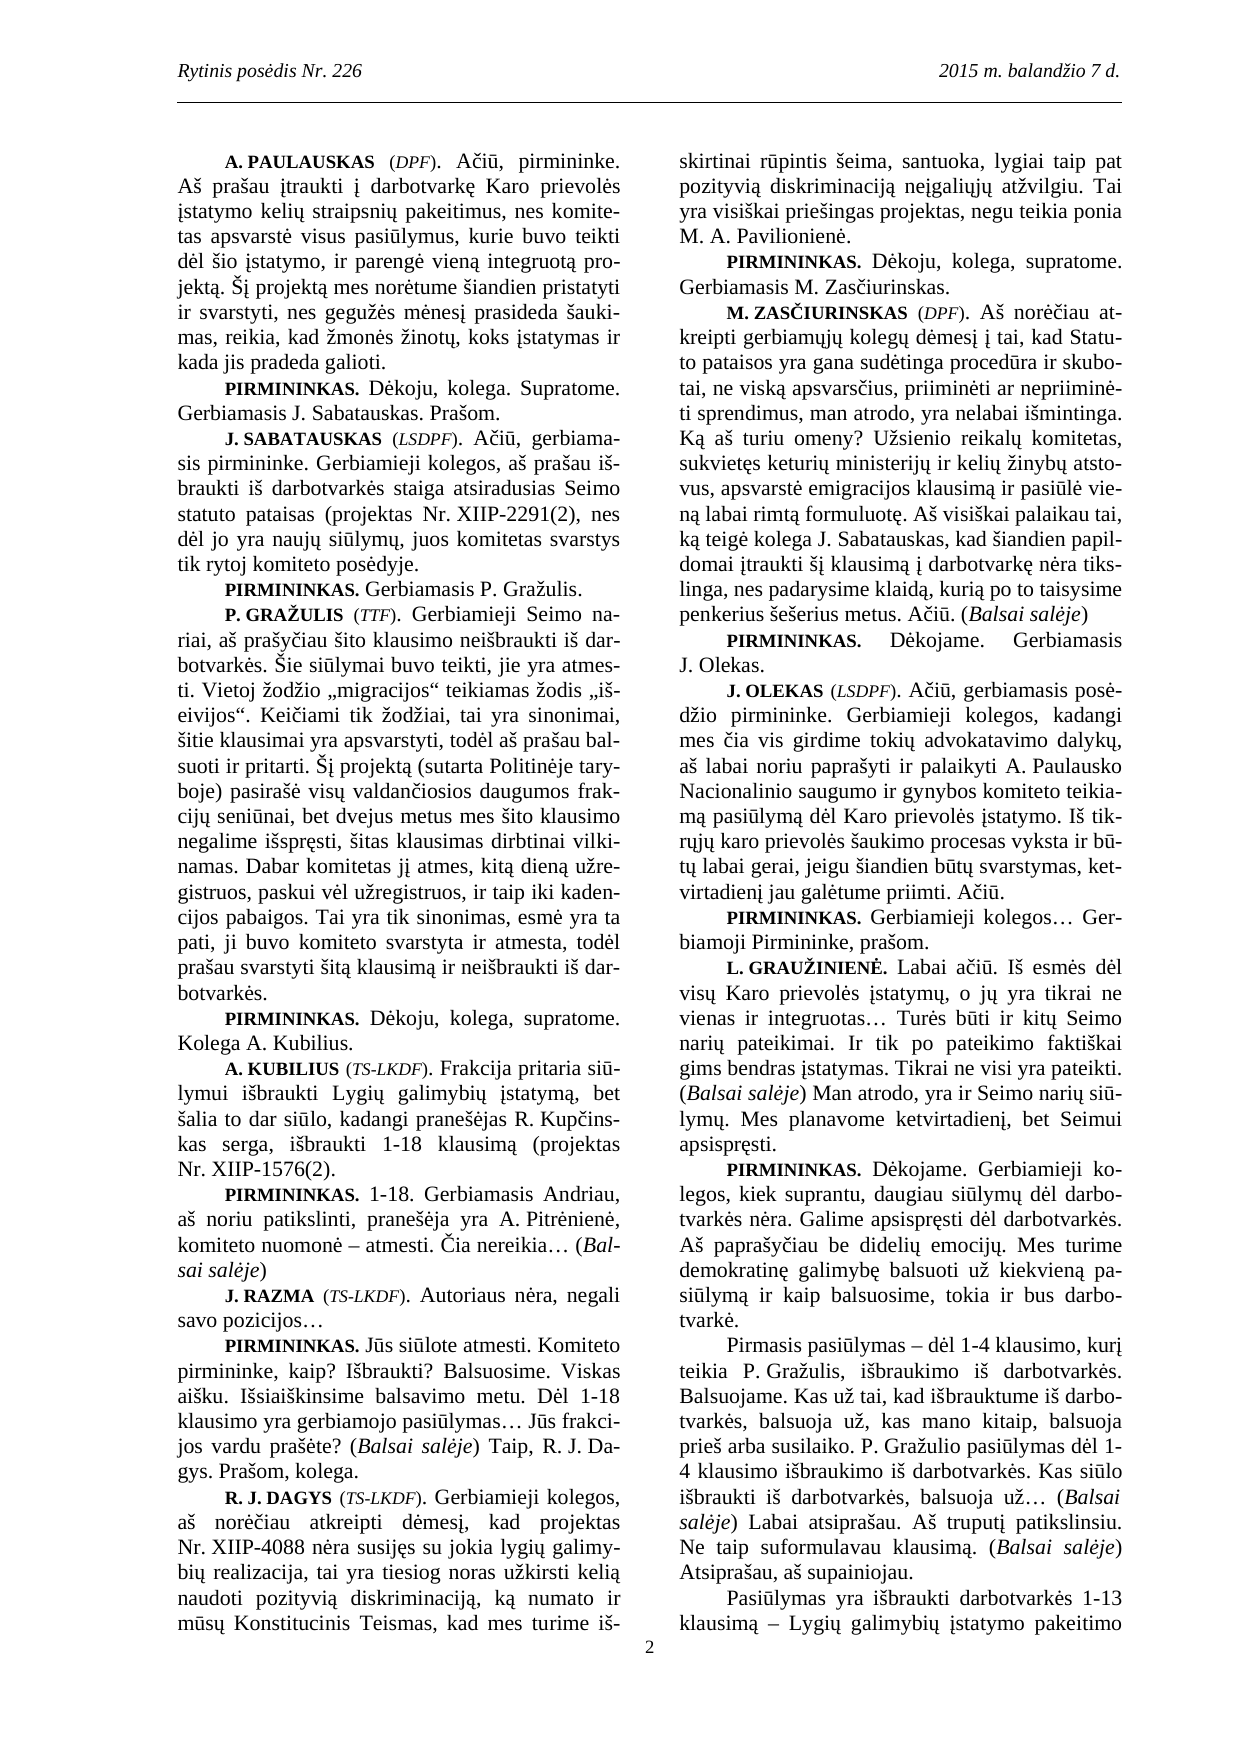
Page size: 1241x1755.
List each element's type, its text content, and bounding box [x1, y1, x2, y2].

text L. GRAUŽINIENĖ. La­bai ačiū. Iš es­mės dėl vi­sų Ka­ro prie­vo­lės įsta­ty­mų, o jų yra tik­rai ne vie­nas ir in­teg­ruo­tas… Tu­rės bū­ti ir ki­tų Sei­mo na­rių pa­tei­ki­mai. Ir tik po pa­tei­ki­mo fak­tiš­kai gims ben­dras įsta­ty­mas. Tik­rai ne vi­si yra pa­teik­ti. (Bal­sai sa­lė­je) Man at­ro­do, yra ir Sei­mo na­rių siū­ly­mų. Mes pla­na­vo­me ket­vir­ta­die­nį, bet Sei­mui ap­si­spręs­ti. [679, 954, 1122, 1156]
text PIRMININKAS. Dė­ko­ju, ko­le­ga, su­pra­to­me. Ko­le­ga A. Ku­bi­lius. [177, 1005, 620, 1055]
text Pir­ma­sis pa­siū­ly­mas – dėl 1-4 klau­si­mo, ku­rį tei­kia P. Gra­žu­lis, iš­brau­ki­mo iš dar­bo­tvarkės. Bal­suo­ja­me. Kas už tai, kad iš­brauk­tu­me iš dar­bo­tvarkės, bal­suo­ja už, kas ma­no ki­taip, bal­suo­ja prieš ar­ba su­si­lai­ko. P. Gra­žu­lio pa­siū­ly­mas dėl 1-4 klau­si­mo iš­brau­ki­mo iš dar­bo­tvarkės. Kas siū­lo iš­brauk­ti iš dar­bo­tvarkės, bal­suo­ja už… (Bal­sai sa­lė­je) La­bai at­si­pra­šau. Aš tru­pu­tį pa­tiks­lin­siu. Ne taip su­for­mu­la­vau klau­si­mą. (Bal­sai sa­lė­je) At­si­pra­šau, aš su­pai­nio­jau. [679, 1332, 1122, 1584]
text PIRMININKAS. Dė­ko­ja­me. Ger­bia­ma­sis J. Ole­kas. [679, 627, 1122, 677]
text A. KUBILIUS (TS-LKDF). Frak­ci­ja pri­ta­ria siū­ly­mui iš­brauk­ti Ly­gių ga­li­my­bių įsta­ty­mą, bet šalia to dar siū­lo, ka­dan­gi pra­ne­šė­jas R. Kup­čins­kas ser­ga, iš­brauk­ti 1-18 klau­si­mą (pro­jek­tas Nr. XIIP-1576(2). [177, 1055, 620, 1181]
text PIRMININKAS. Ger­bia­mie­ji ko­le­gos… Ger­bia­mo­ji Pir­mi­nin­ke, pra­šom. [679, 904, 1122, 954]
text M. ZASČIURINSKAS (DPF). Aš no­rė­čiau at­kreip­ti ger­bia­mų­jų ko­le­gų dė­me­sį į tai, kad Sta­tu­to pa­tai­sos yra ga­na su­dė­tin­ga pro­ce­dū­ra ir sku­bo­tai, ne vis­ką ap­svars­čius, pri­imi­nė­ti ar ne­pri­imi­nė­ti spren­di­mus, man at­ro­do, yra ne­la­bai iš­min­tin­ga. Ką aš tu­riu ome­ny? Už­sie­nio rei­ka­lų ko­mi­te­tas, su­kvie­tęs ke­tu­rių mi­nis­te­ri­jų ir ke­lių ži­ny­bų at­sto­vus, ap­svars­tė emig­ra­ci­jos klau­si­mą ir pa­siū­lė vie­ną la­bai rim­tą for­mu­luo­tę. Aš vi­siš­kai pa­lai­kau tai, ką tei­gė ko­le­ga J. Sa­ba­taus­kas, kad šian­dien pa­pil­do­mai įtrauk­ti šį klau­si­mą į dar­bo­tvarkę nė­ra tiks­lin­ga, nes pa­da­ry­si­me klai­dą, ku­rią po to tai­sy­si­me pen­ke­rius še­še­rius me­tus. Ačiū. (Bal­sai sa­lė­je) [679, 299, 1122, 627]
text PIRMININKAS. Ger­bia­ma­sis P. Gra­žu­lis. [177, 576, 620, 601]
text R. J. DAGYS (TS-LKDF). Ger­bia­mie­ji ko­le­gos, aš no­rė­čiau at­kreip­ti dė­me­sį, kad pro­jek­tas Nr. XIIP-4088 nė­ra su­si­jęs su jo­kia ly­gių ga­li­my­bių re­a­li­za­ci­ja, tai yra tie­siog no­ras už­kirs­ti ke­lią nau­do­ti po­zi­ty­vią dis­kri­mi­na­ci­ją, ką nu­ma­to ir mū­sų Kon­sti­tu­ci­nis Teis­mas, kad mes tu­ri­me iš­ [177, 1484, 620, 1635]
text A. PAULAUSKAS (DPF). Ačiū, pir­mi­nin­ke. Aš pra­šau įtrauk­ti į dar­bo­tvarkę Ka­ro prie­vo­lės įsta­ty­mo ke­lių straips­nių pa­kei­ti­mus, nes ko­mi­te­tas ap­svars­tė vi­sus pa­siū­ly­mus, ku­rie bu­vo teik­ti dėl šio įsta­ty­mo, ir pa­ren­gė vie­ną in­teg­ruo­tą pro­jek­tą. Šį pro­jek­tą mes no­rė­tu­me šian­dien pri­sta­ty­ti ir svars­ty­ti, nes ge­gu­žės mė­ne­sį pra­si­de­da šau­ki­mas, rei­kia, kad žmo­nės ži­no­tų, koks įsta­ty­mas ir ka­da jis pra­de­da ga­lio­ti. [177, 148, 620, 374]
text PIRMININKAS. 1-18. Ger­bia­ma­sis An­driau, aš no­riu pa­tiks­lin­ti, pra­ne­šė­ja yra A. Pit­rė­nie­nė, ko­mi­te­to nuo­mo­nė – at­mes­ti. Čia ne­rei­kia… (Bal­sai sa­lė­je) [177, 1181, 620, 1282]
text P. GRAŽULIS (TTF). Ger­bia­mie­ji Sei­mo na­riai, aš pra­šy­čiau ši­to klau­si­mo ne­iš­brauk­ti iš dar­bo­tvarkės. Šie siū­ly­mai bu­vo teik­ti, jie yra at­mes­ti. Vie­toj žo­džio „mig­ra­ci­jos“ tei­kia­mas žo­dis „iš­ei­vi­jos“. Kei­čia­mi tik žo­džiai, tai yra si­no­ni­mai, ši­tie klau­si­mai yra ap­svars­ty­ti, to­dėl aš pra­šau bal­suo­ti ir pri­tar­ti. Šį pro­jek­tą (su­tar­ta Po­li­ti­nė­je ta­ry­bo­je) pa­si­ra­šė vi­sų val­dan­čio­sios dau­gu­mos frak­ci­jų se­niū­nai, bet dve­jus me­tus mes ši­to klau­si­mo ne­ga­li­me iš­spręs­ti, ši­tas klau­si­mas dirb­ti­nai vil­ki­na­mas. Da­bar ko­mi­te­tas jį at­mes, ki­tą die­ną už­re­gist­ruos, pas­kui vėl už­re­gist­ruos, ir taip iki ka­den­ci­jos pa­bai­gos. Tai yra tik si­no­ni­mas, es­mė yra ta pa­ti, ji bu­vo ko­mi­te­to svars­ty­ta ir at­mes­ta, to­dėl pra­šau svars­ty­ti ši­tą klau­si­mą ir ne­iš­brauk­ti iš dar­bo­tvarkės. [177, 601, 620, 1005]
text J. RAZMA (TS-LKDF). Au­to­riaus nė­ra, ne­ga­li sa­vo po­zi­ci­jos… [177, 1282, 620, 1332]
text skir­ti­nai rū­pin­tis šei­ma, san­tuo­ka, ly­giai taip pat po­zi­ty­vią dis­kri­mi­na­ci­ją ne­įga­lių­jų at­žvil­giu. Tai yra vi­siš­kai prie­šin­gas pro­jek­tas, ne­gu tei­kia po­nia M. A. Pa­vi­lio­nie­nė. [679, 148, 1122, 248]
text J. SABATAUSKAS (LSDPF). Ačiū, ger­bia­ma­sis pir­mi­nin­ke. Ger­bia­mie­ji ko­le­gos, aš pra­šau iš­brauk­ti iš dar­bo­tvarkės stai­ga at­si­ra­du­sias Sei­mo sta­tu­to pa­tai­sas (pro­jek­tas Nr. XIIP-2291(2), nes dėl jo yra nau­jų siū­ly­mų, juos ko­mi­te­tas svars­tys tik ry­toj ko­mi­te­to po­sė­dy­je. [177, 425, 620, 576]
text J. OLEKAS (LSDPF). Ačiū, ger­bia­ma­sis po­sė­džio pir­mi­nin­ke. Ger­bia­mie­ji ko­le­gos, ka­dan­gi mes čia vis gir­di­me to­kių ad­vo­ka­ta­vi­mo da­ly­kų, aš la­bai no­riu pa­pra­šy­ti ir pa­lai­ky­ti A. Pau­laus­ko Na­cio­na­li­nio sau­gu­mo ir gy­ny­bos ko­mi­te­to tei­kia­mą pa­siū­ly­mą dėl Ka­ro prie­vo­lės įsta­ty­mo. Iš tik­rų­jų ka­ro prie­vo­lės šau­ki­mo pro­ce­sas vyks­ta ir bū­tų la­bai ge­rai, jei­gu šian­dien bū­tų svars­ty­mas, ket­vir­ta­die­nį jau ga­lė­tu­me pri­im­ti. Ačiū. [679, 677, 1122, 904]
text PIRMININKAS. Dė­ko­ja­me. Ger­bia­mie­ji ko­le­gos, kiek su­pran­tu, dau­giau siū­ly­mų dėl dar­bo­tvarkės nė­ra. Ga­li­me ap­si­spręs­ti dėl dar­bo­tvarkės. Aš pa­pra­šy­čiau be di­de­lių emo­ci­jų. Mes tu­ri­me de­mo­kra­tinę ga­li­my­bę bal­suo­ti už kiek­vie­ną pa­siū­ly­mą ir kaip bal­suo­si­me, to­kia ir bus dar­bo­tvarkė. [679, 1156, 1122, 1332]
text PIRMININKAS. Dė­ko­ju, ko­le­ga, su­pra­to­me. Ger­bia­ma­sis M. Zas­čiu­rins­kas. [679, 248, 1122, 299]
text PIRMININKAS. Jūs siū­lo­te at­mes­ti. Ko­mi­te­to pir­mi­nin­ke, kaip? Iš­brauk­ti? Bal­suo­si­me. Vis­kas aiš­ku. Iš­si­aiš­kin­si­me bal­sa­vi­mo me­tu. Dėl 1-18 klau­si­mo yra ger­bia­mo­jo pa­siū­ly­mas… Jūs frak­ci­jos var­du pra­šė­te? (Bal­sai sa­lė­je) Taip, R. J. Da­gys. Pra­šom, ko­le­ga. [177, 1332, 620, 1484]
text PIRMININKAS. Dė­ko­ju, ko­le­ga. Su­pra­to­me. Ger­bia­ma­sis J. Sa­ba­taus­kas. Pra­šom. [177, 374, 620, 425]
text Pa­siū­ly­mas yra iš­brauk­ti dar­bo­tvarkės 1-13 klau­si­mą – Ly­gių ga­li­my­bių įsta­ty­mo pa­kei­ti­mo [679, 1584, 1122, 1635]
